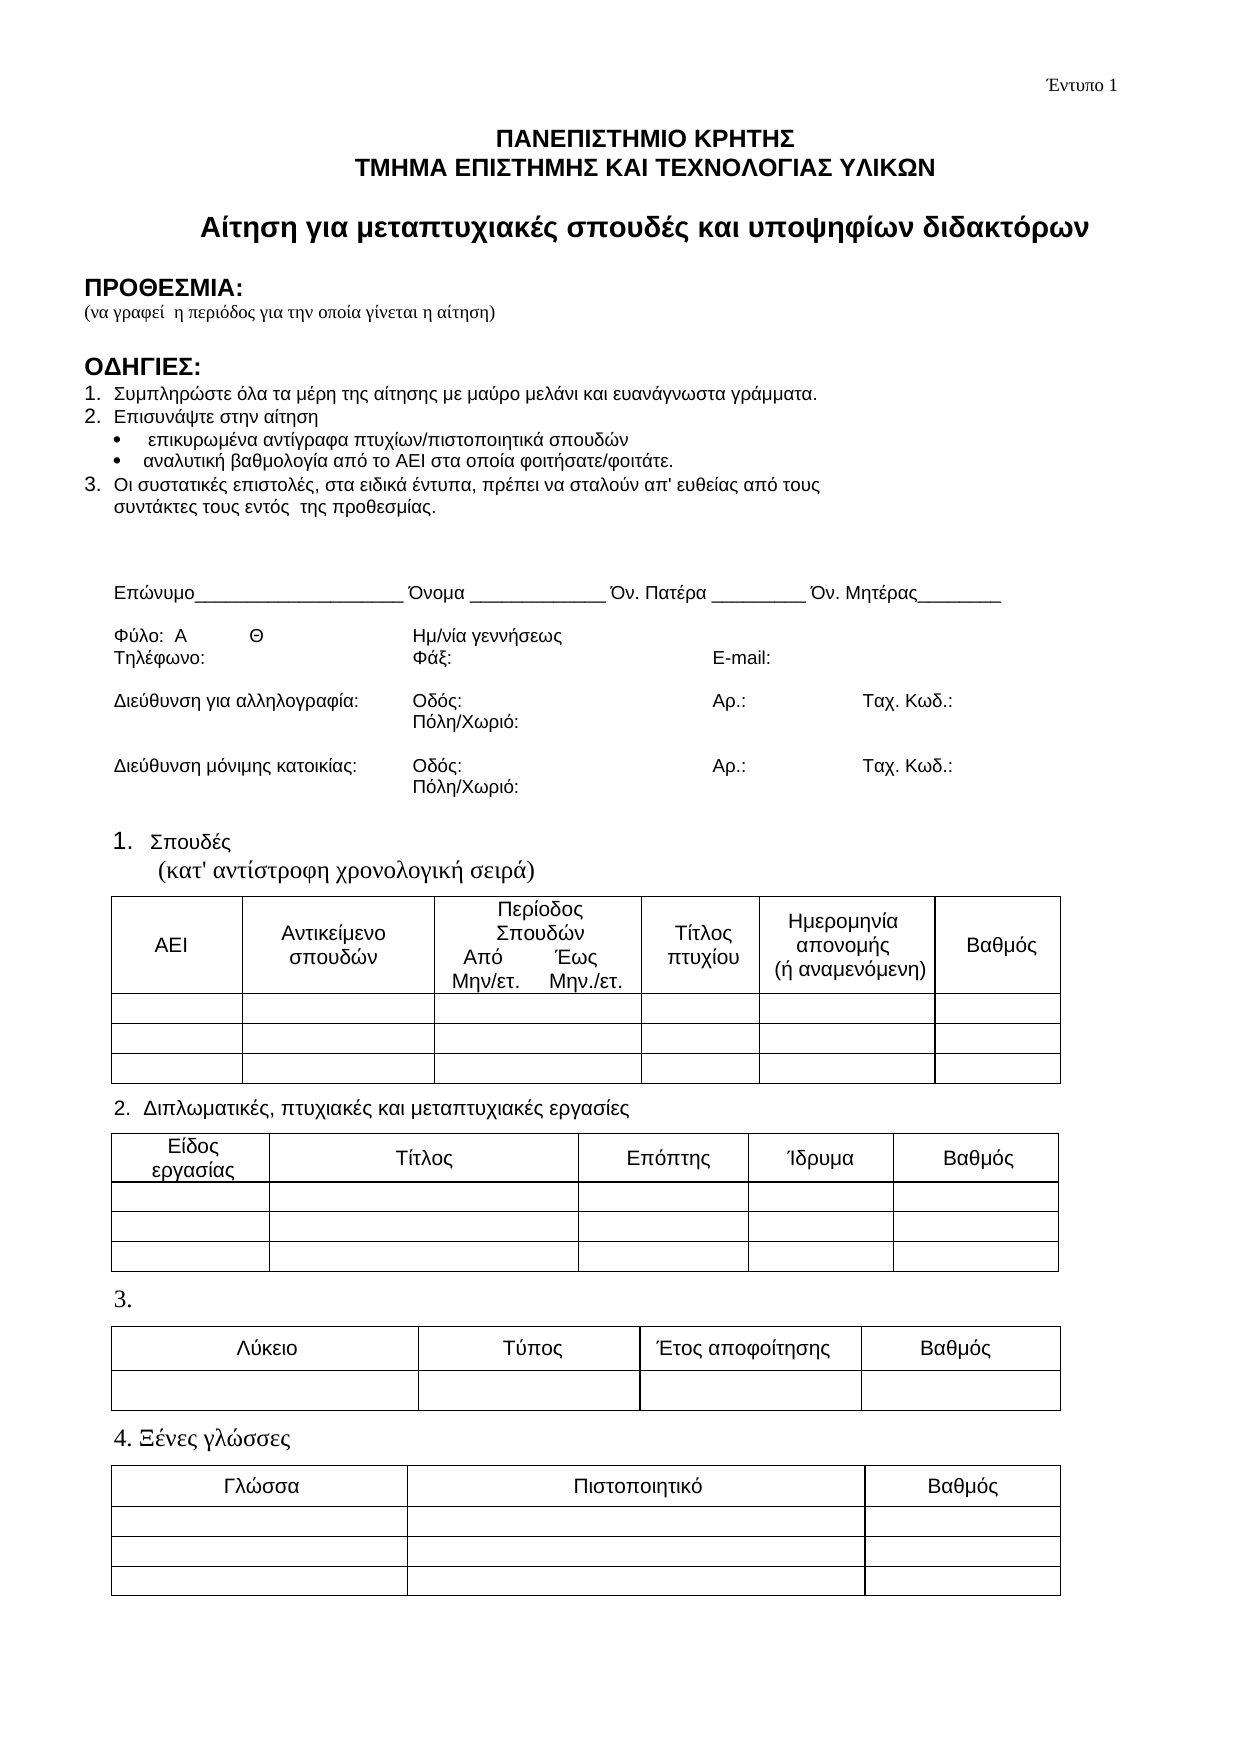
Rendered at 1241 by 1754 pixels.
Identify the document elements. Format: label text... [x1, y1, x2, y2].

table_cell [579, 1242, 748, 1271]
table_cell [866, 1537, 1060, 1566]
table_cell [579, 1183, 748, 1211]
table_cell [894, 1242, 1058, 1271]
table_cell [862, 1371, 1060, 1410]
table_header Βαθμός [936, 897, 1060, 993]
table_cell [642, 994, 759, 1023]
table_cell [112, 1183, 269, 1211]
table_cell [243, 1024, 434, 1053]
text (να γραφεί η περιόδος για την οποία γίνεται η αίτηση) [84, 301, 1177, 323]
table_cell [760, 994, 934, 1023]
table_cell [936, 994, 1060, 1023]
table_cell [641, 1371, 861, 1410]
list Οι συστατικές επιστολές, στα ειδικά έντυπα, πρέπει να σταλούν απ' ευθείας από τους [84, 472, 1177, 496]
text Διεύθυνση μόνιμης κατοικίας: Οδός: Αρ.: Ταχ. Κωδ.: [114, 754, 1177, 776]
table_header Αντικείμενο σπουδών [243, 897, 434, 993]
text Πόλη/Χωριό: [114, 711, 1177, 733]
table_cell [936, 1054, 1060, 1082]
table_header Λύκειο [112, 1327, 418, 1369]
table_cell [112, 994, 242, 1023]
table_cell [749, 1183, 893, 1211]
table_header Βαθμός [894, 1134, 1058, 1181]
text ΠΡΟΘΕΣΜΙΑ: [84, 273, 1177, 301]
table_header Έτος αποφοίτησης [641, 1327, 861, 1369]
table_header Ημερομηνία απονομής (ή αναμενόμενη) [760, 897, 934, 993]
table_header ΑΕΙ [112, 897, 242, 993]
table_cell [866, 1507, 1060, 1536]
text Αίτηση για μεταπτυχιακές σπουδές και υποψηφίων διδακτόρων [114, 210, 1177, 244]
text Πόλη/Χωριό: [114, 776, 1177, 797]
text Διεύθυνση για αλληλογραφία: Οδός: Αρ.: Ταχ. Κωδ.: [114, 690, 1177, 711]
table_cell [760, 1024, 934, 1053]
table_cell [642, 1024, 759, 1053]
table_cell [894, 1212, 1058, 1241]
table_cell [435, 1054, 641, 1082]
table_cell [112, 1567, 407, 1595]
list Συμπληρώστε όλα τα μέρη της αίτησης με μαύρο μελάνι και ευανάγνωστα γράμματα. [84, 380, 1177, 404]
table_cell [749, 1212, 893, 1241]
table_cell [936, 1024, 1060, 1053]
text 3. [114, 1284, 1177, 1313]
table_cell [112, 1054, 242, 1082]
table_cell [749, 1242, 893, 1271]
text ΠΑΝΕΠΙΣΤΗΜΙΟ ΚΡΗΤΗΣ [114, 124, 1177, 153]
table_header Πιστοποιητικό [408, 1466, 864, 1506]
list επικυρωμένα αντίγραφα πτυχίων/πιστοποιητικά σπουδών [114, 428, 1177, 450]
list Σπουδές [112, 826, 1177, 855]
table_cell [112, 1507, 407, 1536]
table_header Γλώσσα [112, 1466, 407, 1506]
table_header Επόπτης [579, 1134, 748, 1181]
table_cell [408, 1567, 864, 1595]
table_header Βαθμός [862, 1327, 1060, 1369]
text Φύλο: Α Θ Ημ/νία γεννήσεως [114, 625, 1177, 647]
table_cell [866, 1567, 1060, 1595]
text (κατ' αντίστροφη χρονολογική σειρά) [158, 855, 1177, 884]
list Διπλωματικές, πτυχιακές και μεταπτυχιακές εργασίες [114, 1096, 1177, 1120]
table_cell [112, 1212, 269, 1241]
list Επισυνάψτε στην αίτηση [84, 404, 1177, 428]
table_header Περίοδος Σπουδών Από Έως Μην/ετ. Μην./ετ. [435, 897, 641, 993]
table_cell [270, 1183, 578, 1211]
table_header Τίτλος πτυχίου [642, 897, 759, 993]
table_cell [579, 1212, 748, 1241]
table_cell [894, 1183, 1058, 1211]
table_cell [435, 994, 641, 1023]
subtitle ΤΜΗΜΑ ΕΠΙΣΤΗΜΗΣ ΚΑΙ ΤΕΧΝΟΛΟΓΙΑΣ ΥΛΙΚΩΝ [114, 153, 1177, 182]
table_cell [112, 1371, 418, 1410]
table_header Ίδρυμα [749, 1134, 893, 1181]
table_header Είδος εργασίας [112, 1134, 269, 1181]
table_cell [243, 994, 434, 1023]
table_cell [760, 1054, 934, 1082]
table_cell [112, 1024, 242, 1053]
table_cell [112, 1537, 407, 1566]
table_cell [419, 1371, 639, 1410]
table_cell [270, 1212, 578, 1241]
list αναλυτική βαθμολογία από το ΑΕΙ στα οποία φοιτήσατε/φοιτάτε. [114, 450, 1177, 472]
table_cell [435, 1024, 641, 1053]
text ΟΔΗΓΙΕΣ: [84, 352, 1177, 380]
table_cell [270, 1242, 578, 1271]
text Επώνυμο____________________ Όνομα _____________ Όν. Πατέρα _________ Όν. Μητέρας________ [114, 582, 1177, 603]
text 4. Ξένες γλώσσες [114, 1423, 1177, 1452]
table_cell [408, 1507, 864, 1536]
table_cell [408, 1537, 864, 1566]
table_cell [112, 1242, 269, 1271]
text Τηλέφωνο: Φάξ: E-mail: [114, 647, 1177, 668]
text συντάκτες τους εντός της προθεσμίας. [114, 496, 1177, 517]
table_header Τύπος [419, 1327, 639, 1369]
table_header Βαθμός [866, 1466, 1060, 1506]
table_cell [642, 1054, 759, 1082]
table_cell [243, 1054, 434, 1082]
table_header Τίτλος [270, 1134, 578, 1181]
